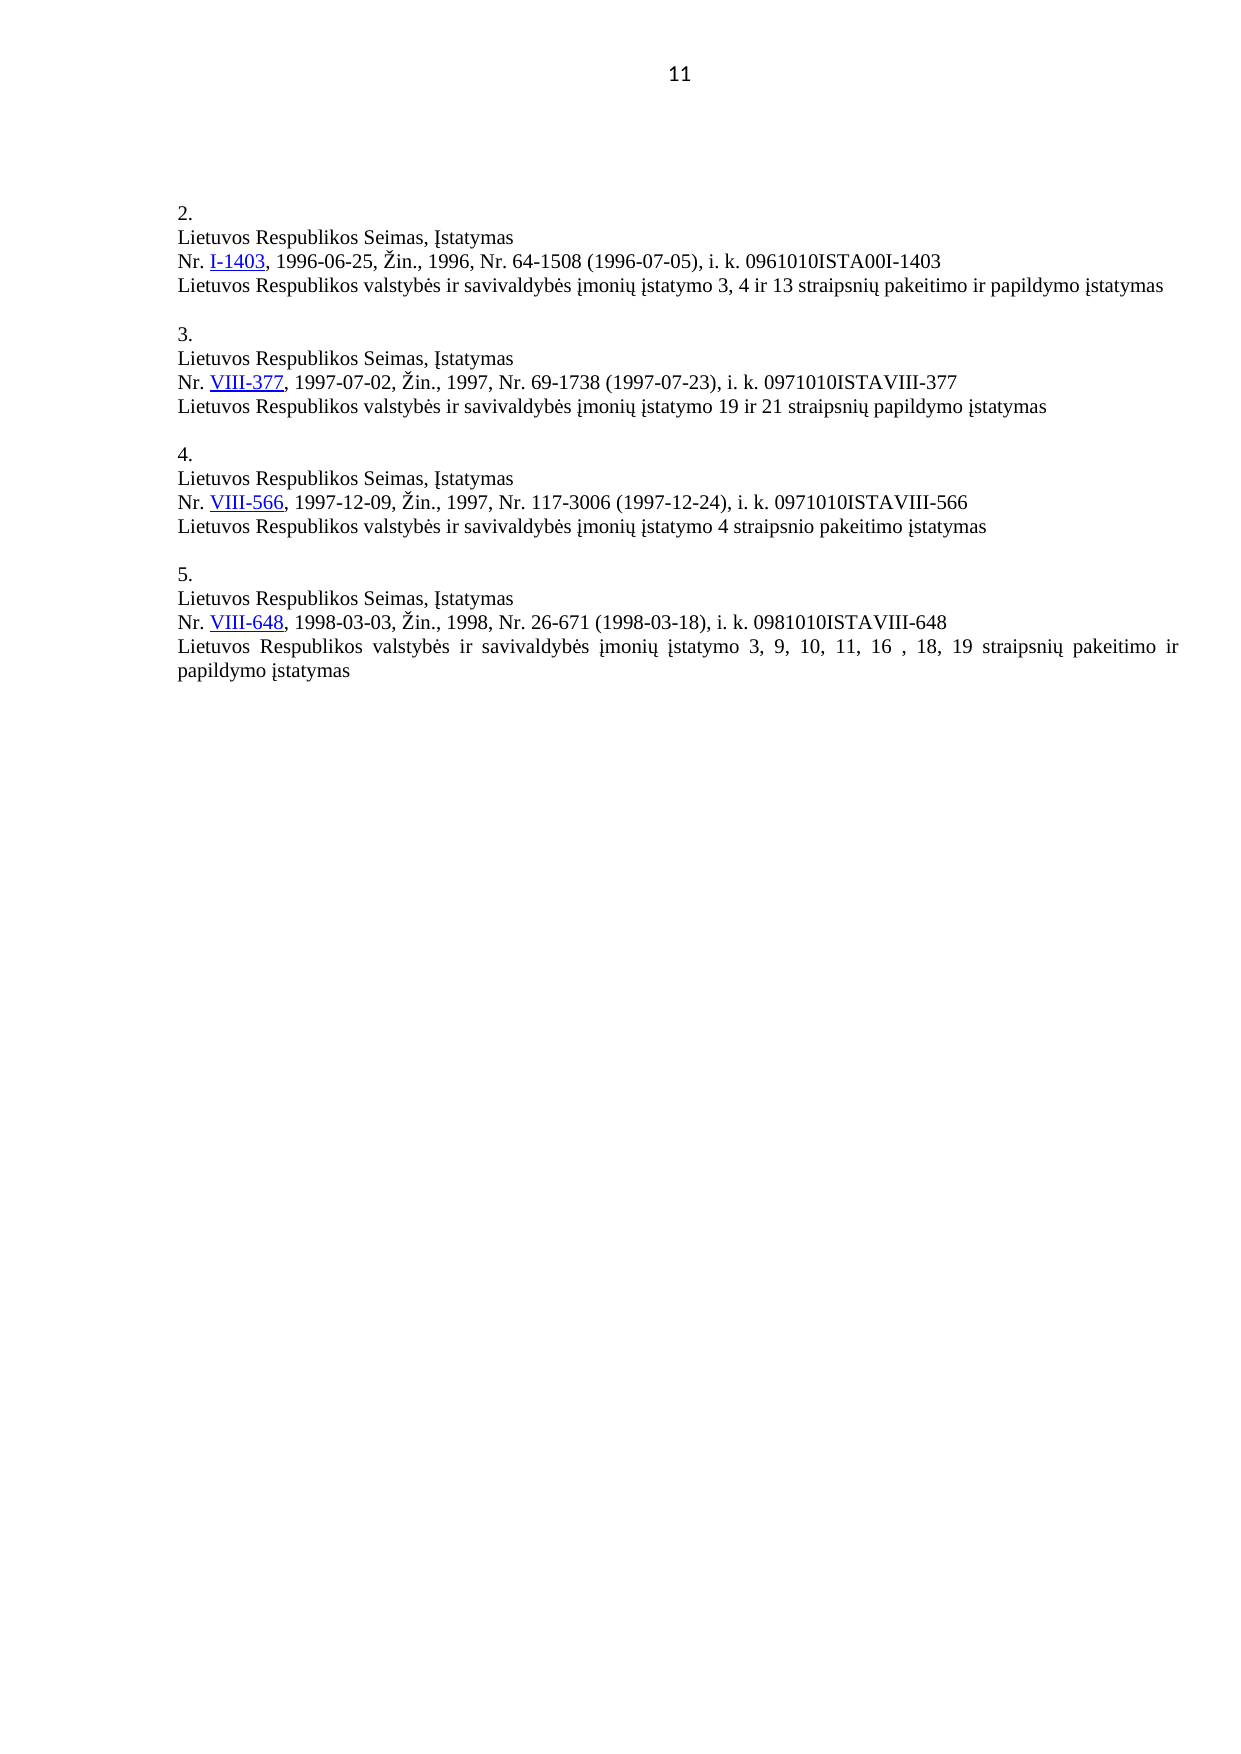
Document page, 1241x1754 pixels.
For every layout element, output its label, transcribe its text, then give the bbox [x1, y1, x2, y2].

text Lietuvos Respublikos valstybės ir savivaldybės įmonių įstatymo 19 ir 21 straipsnių papildymo įstatymas [177, 394, 1181, 418]
text Nr. I-1403, 1996-06-25, Žin., 1996, Nr. 64-1508 (1996-07-05), i. k. 0961010ISTA00I-1403 [177, 249, 1181, 273]
text Nr. VIII-566, 1997-12-09, Žin., 1997, Nr. 117-3006 (1997-12-24), i. k. 0971010ISTAVIII-566 [177, 490, 1181, 514]
text Lietuvos Respublikos Seimas, Įstatymas [177, 346, 1181, 370]
text 4. [177, 442, 1181, 466]
text 5. [177, 562, 1181, 586]
text Nr. VIII-648, 1998-03-03, Žin., 1998, Nr. 26-671 (1998-03-18), i. k. 0981010ISTAVIII-648 [177, 610, 1181, 634]
text Lietuvos Respublikos valstybės ir savivaldybės įmonių įstatymo 3, 4 ir 13 straipsnių pakeitimo ir papildymo įstatymas [177, 273, 1181, 297]
text 2. [177, 201, 1181, 225]
text Lietuvos Respublikos valstybės ir savivaldybės įmonių įstatymo 3, 9, 10, 11, 16 , 18, 19 straipsnių pakeitimo ir papildymo įstatymas [177, 634, 1181, 682]
text Lietuvos Respublikos Seimas, Įstatymas [177, 466, 1181, 490]
text Lietuvos Respublikos Seimas, Įstatymas [177, 586, 1181, 610]
text Lietuvos Respublikos Seimas, Įstatymas [177, 225, 1181, 249]
text 3. [177, 322, 1181, 346]
text Lietuvos Respublikos valstybės ir savivaldybės įmonių įstatymo 4 straipsnio pakeitimo įstatymas [177, 514, 1181, 538]
text Nr. VIII-377, 1997-07-02, Žin., 1997, Nr. 69-1738 (1997-07-23), i. k. 0971010ISTAVIII-377 [177, 370, 1181, 394]
